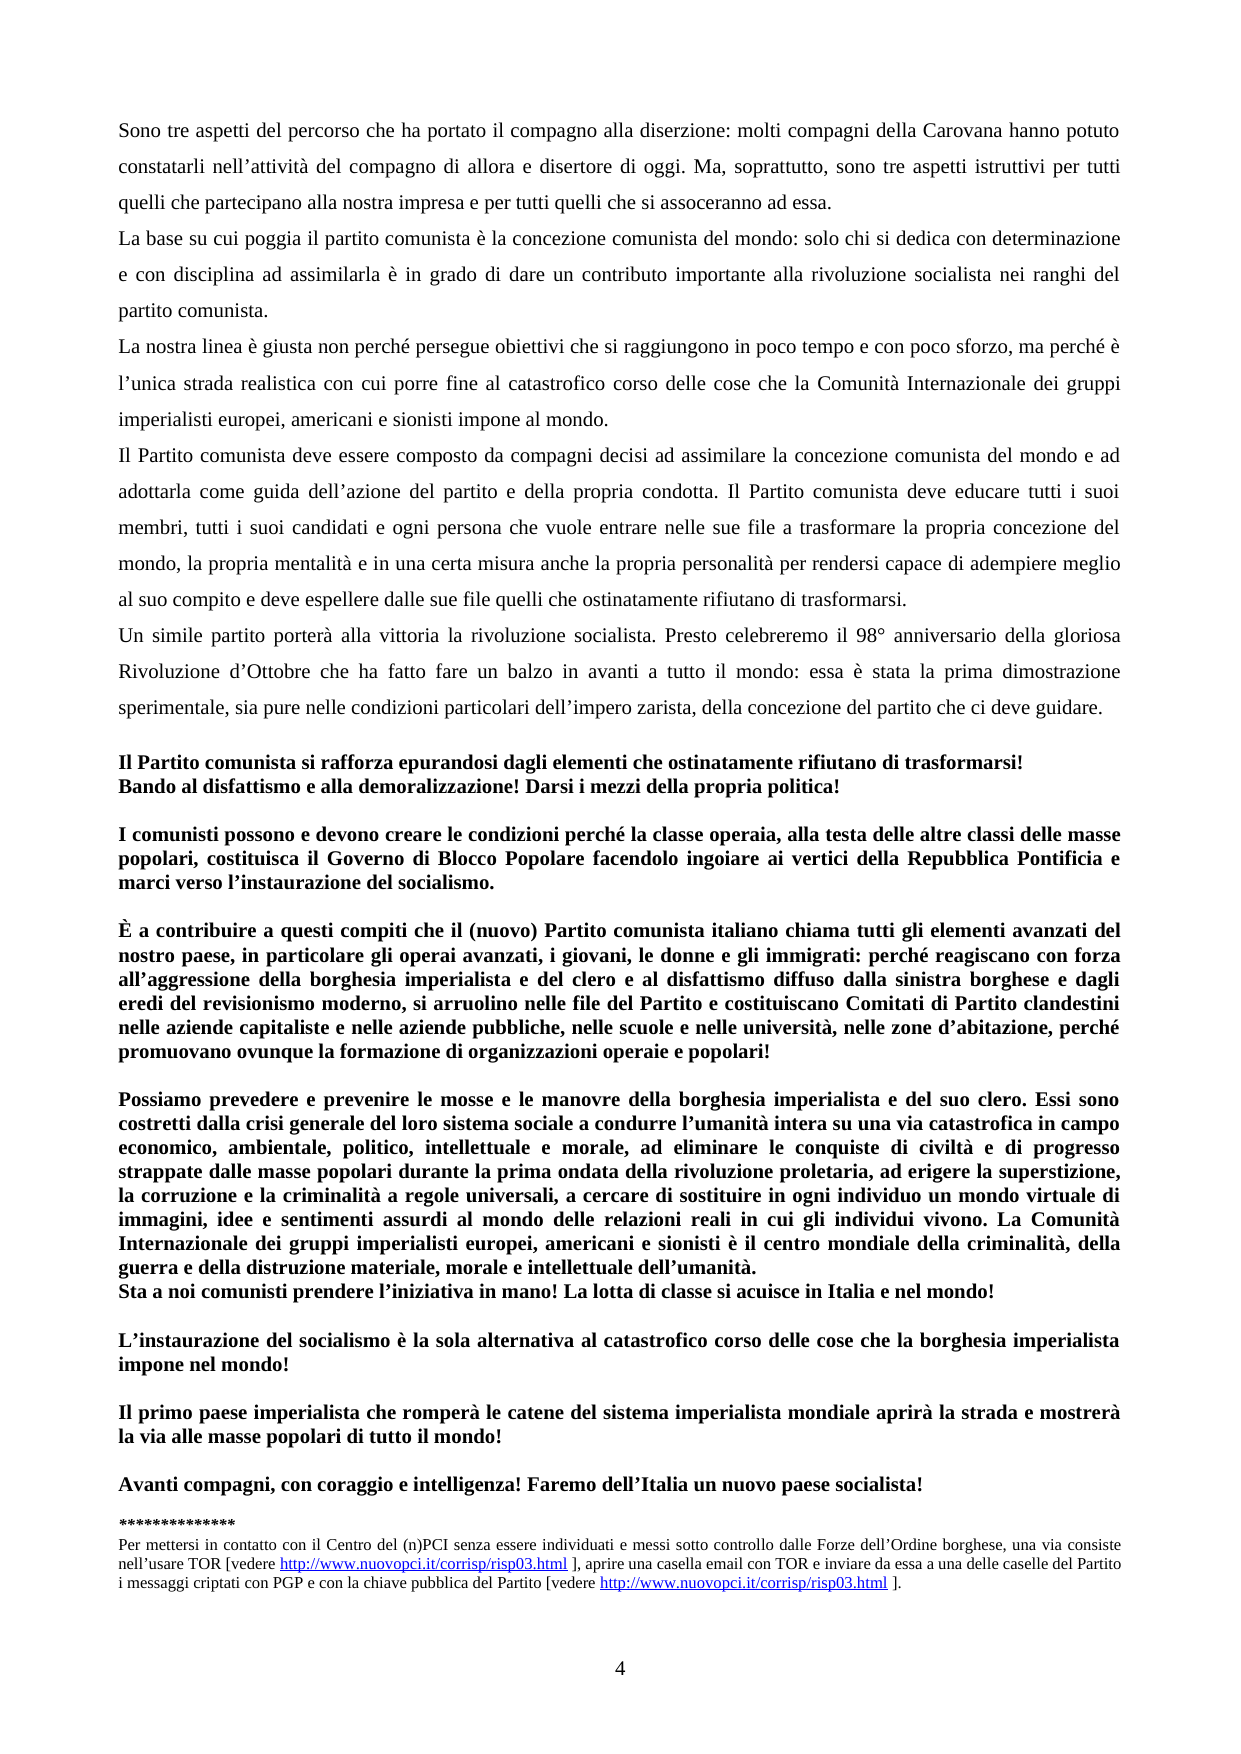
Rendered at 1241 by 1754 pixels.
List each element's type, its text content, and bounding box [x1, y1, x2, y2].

text Il Partito comunista deve essere composto da compagni decisi ad assimilare la concezione comunista del mondo e ad adottarla come guida dell’azione del partito e della propria condotta. Il Partito comunista deve educare tutti i suoi membri, tutti i suoi candidati e ogni persona che vuole entrare nelle sue file a trasformare la propria concezione del mondo, la propria mentalità e in una certa misura anche la propria personalità per rendersi capace di adempiere meglio al suo compito e deve espellere dalle sue file quelli che ostinatamente rifiutano di trasformarsi. [118, 442, 1122, 611]
text I comunisti possono e devono creare le condizioni perché la classe operaia, alla testa delle altre classi delle masse popolari, costituisca il Governo di Blocco Popolare facendolo ingoiare ai vertici della Repubblica Pontificia e marci verso l’instaurazione del socialismo. [118, 822, 1122, 894]
text Per mettersi in contatto con il Centro del (n)PCI senza essere individuati e messi sotto controllo dalle Forze dell’Ordine borghese, una via consiste nell’usare TOR [vedere http://www.nuovopci.it/corrisp/risp03.html ], aprire una casella email con TOR e inviare da essa a una delle caselle del Partito i messaggi criptati con PGP e con la chiave pubblica del Partito [vedere http://www.nuovopci.it/corrisp/risp03.html ]. [118, 1534, 1122, 1592]
text Un simile partito porterà alla vittoria la rivoluzione socialista. Presto celebreremo il 98° anniversario della gloriosa Rivoluzione d’Ottobre che ha fatto fare un balzo in avanti a tutto il mondo: essa è stata la prima dimostrazione sperimentale, sia pure nelle condizioni particolari dell’impero zarista, della concezione del partito che ci deve guidare. [118, 623, 1122, 719]
text Il primo paese imperialista che romperà le catene del sistema imperialista mondiale aprirà la strada e mostrerà la via alle masse popolari di tutto il mondo! [118, 1400, 1122, 1448]
text Possiamo prevedere e prevenire le mosse e le manovre della borghesia imperialista e del suo clero. Essi sono costretti dalla crisi generale del loro sistema sociale a condurre l’umanità intera su una via catastrofica in campo economico, ambientale, politico, intellettuale e morale, ad eliminare le conquiste di civiltà e di progresso strappate dalle masse popolari durante la prima ondata della rivoluzione proletaria, ad erigere la superstizione, la corruzione e la criminalità a regole universali, a cercare di sostituire in ogni individuo un mondo virtuale di immagini, idee e sentimenti assurdi al mondo delle relazioni reali in cui gli individui vivono. La Comunità Internazionale dei gruppi imperialisti europei, americani e sionisti è il centro mondiale della criminalità, della guerra e della distruzione materiale, morale e intellettuale dell’umanità. [118, 1087, 1122, 1279]
text Avanti compagni, con coraggio e intelligenza! Faremo dell’Italia un nuovo paese socialista! [118, 1472, 1122, 1496]
text La base su cui poggia il partito comunista è la concezione comunista del mondo: solo chi si dedica con determinazione e con disciplina ad assimilarla è in grado di dare un contributo importante alla rivoluzione socialista nei ranghi del partito comunista. [118, 226, 1122, 322]
text Sono tre aspetti del percorso che ha portato il compagno alla diserzione: molti compagni della Carovana hanno potuto constatarli nell’attività del compagno di allora e disertore di oggi. Ma, soprattutto, sono tre aspetti istruttivi per tutti quelli che partecipano alla nostra impresa e per tutti quelli che si assoceranno ad essa. [118, 118, 1122, 214]
text ************** [118, 1515, 1122, 1534]
text È a contribuire a questi compiti che il (nuovo) Partito comunista italiano chiama tutti gli elementi avanzati del nostro paese, in particolare gli operai avanzati, i giovani, le donne e gli immigrati: perché reagiscano con forza all’aggressione della borghesia imperialista e del clero e al disfattismo diffuso dalla sinistra borghese e dagli eredi del revisionismo moderno, si arruolino nelle file del Partito e costituiscano Comitati di Partito clandestini nelle aziende capitaliste e nelle aziende pubbliche, nelle scuole e nelle università, nelle zone d’abitazione, perché promuovano ovunque la formazione di organizzazioni operaie e popolari! [118, 918, 1122, 1063]
text L’instaurazione del socialismo è la sola alternativa al catastrofico corso delle cose che la borghesia imperialista impone nel mondo! [118, 1327, 1122, 1376]
text La nostra linea è giusta non perché persegue obiettivi che si raggiungono in poco tempo e con poco sforzo, ma perché è l’unica strada realistica con cui porre fine al catastrofico corso delle cose che la Comunità Internazionale dei gruppi imperialisti europei, americani e sionisti impone al mondo. [118, 334, 1122, 431]
text Il Partito comunista si rafforza epurandosi dagli elementi che ostinatamente rifiutano di trasformarsi! [118, 750, 1122, 774]
text Bando al disfattismo e alla demoralizzazione! Darsi i mezzi della propria politica! [118, 774, 1122, 798]
text Sta a noi comunisti prendere l’iniziativa in mano! La lotta di classe si acuisce in Italia e nel mondo! [118, 1279, 1122, 1303]
